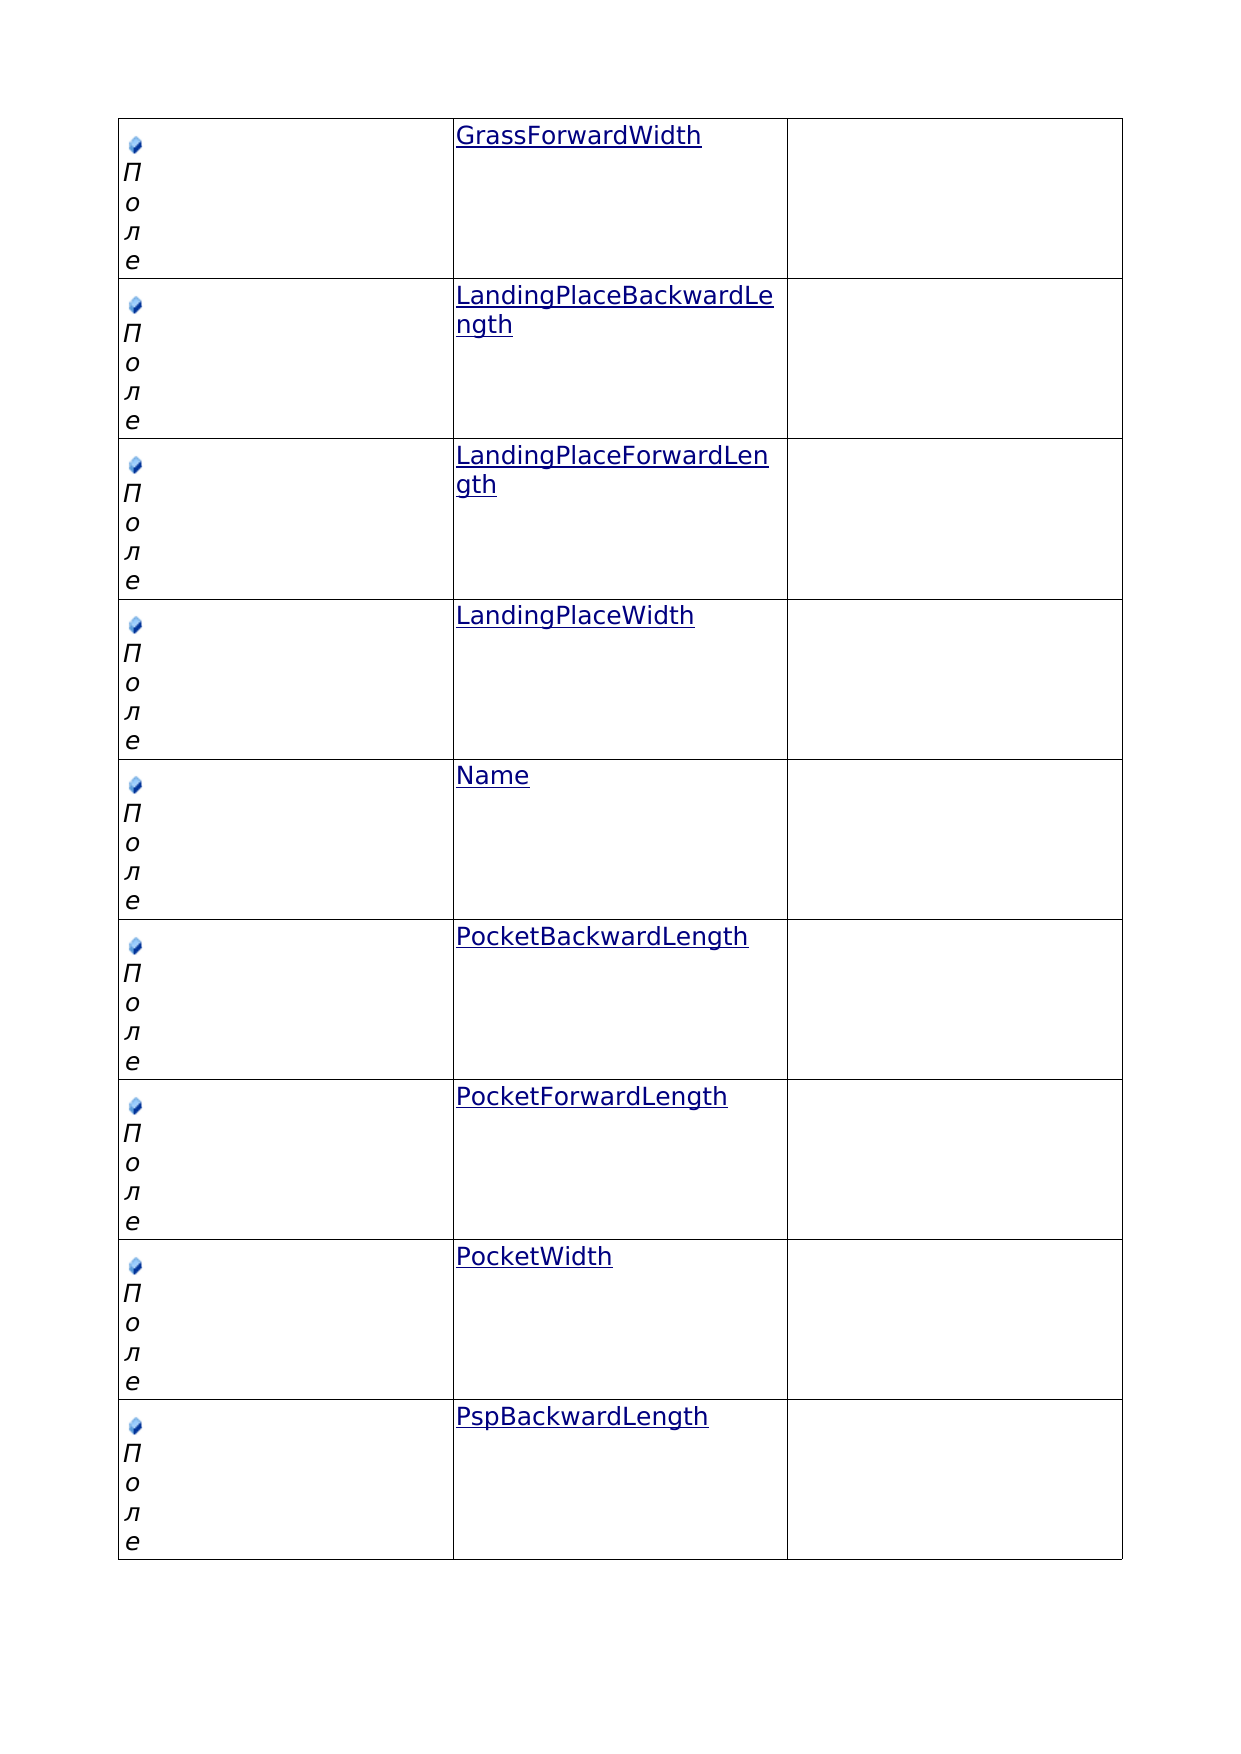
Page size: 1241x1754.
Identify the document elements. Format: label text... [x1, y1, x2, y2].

table_cell Name [454, 760, 787, 919]
table_cell PocketWidth [454, 1240, 787, 1399]
table_cell [788, 439, 1122, 598]
table_cell LandingPlaceWidth [454, 600, 787, 758]
table_cell [788, 1080, 1122, 1239]
table_cell [119, 1080, 453, 1239]
table_cell [788, 279, 1122, 438]
picture [121, 1414, 147, 1440]
table_cell PocketForwardLength [454, 1080, 787, 1239]
table_cell [788, 600, 1122, 758]
picture [121, 934, 147, 960]
table_cell [119, 119, 453, 278]
table_cell GrassForwardWidth [454, 119, 787, 278]
table_cell [788, 760, 1122, 919]
table_cell [119, 760, 453, 919]
table_cell [788, 920, 1122, 1079]
picture [121, 1094, 147, 1120]
table_cell [119, 279, 453, 438]
table_cell PocketBackwardLength [454, 920, 787, 1079]
table_cell [788, 1400, 1122, 1559]
table_cell [119, 439, 453, 598]
table_cell LandingPlaceForwardLength [454, 439, 787, 598]
table_cell [119, 920, 453, 1079]
picture [121, 133, 147, 159]
table_cell PspBackwardLength [454, 1400, 787, 1559]
table_cell LandingPlaceBackwardLength [454, 279, 787, 438]
table_cell [119, 1240, 453, 1399]
picture [121, 1254, 147, 1280]
table_cell [788, 119, 1122, 278]
picture [121, 293, 147, 319]
table_cell [119, 600, 453, 758]
table_cell [788, 1240, 1122, 1399]
table_cell [119, 1400, 453, 1559]
picture [121, 453, 147, 479]
picture [121, 613, 147, 639]
picture [121, 774, 147, 799]
